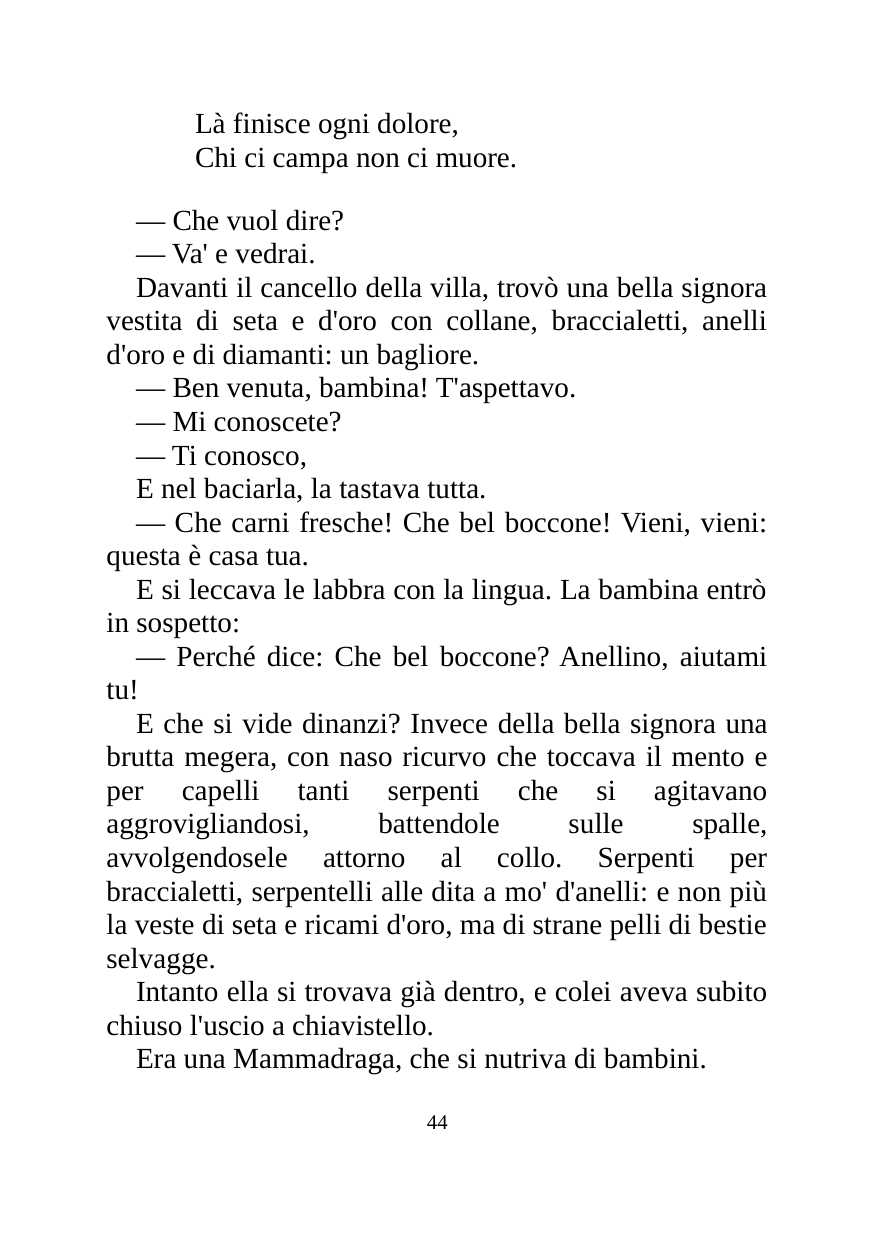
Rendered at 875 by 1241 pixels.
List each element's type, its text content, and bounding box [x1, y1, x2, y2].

text — Che carni fresche! Che bel boccone! Vieni, vieni: questa è casa tua. [106, 505, 768, 572]
text E che si vide dinanzi? Invece della bella signora una brutta megera, con naso ricurvo che toccava il mento e per capelli tanti serpenti che si agitavano aggrovigliandosi, battendole sulle spalle, avvolgendosele attorno al collo. Serpenti per braccialetti, serpentelli alle dita a mo' d'anelli: e non più la veste di seta e ricami d'oro, ma di strane pelli di bestie selvagge. [106, 706, 768, 974]
text — Perché dice: Che bel boccone? Anellino, aiutami tu! [106, 639, 768, 706]
text — Ti conosco, [106, 438, 768, 471]
text — Che vuol dire? [106, 203, 768, 236]
text Là finisce ogni dolore, Chi ci campa non ci muore. [195, 106, 768, 173]
text Davanti il cancello della villa, trovò una bella signora vestita di seta e d'oro con collane, braccialetti, anelli d'oro e di diamanti: un bagliore. [106, 270, 768, 371]
text — Ben venuta, bambina! T'aspettavo. [106, 371, 768, 404]
text — Mi conoscete? [106, 404, 768, 438]
text — Va' e vedrai. [106, 236, 768, 270]
text E si leccava le labbra con la lingua. La bambina entrò in sospetto: [106, 572, 768, 639]
text Intanto ella si trovava già dentro, e colei aveva subito chiuso l'uscio a chiavistello. [106, 974, 768, 1041]
text Era una Mammadraga, che si nutriva di bambini. [106, 1041, 768, 1075]
text E nel baciarla, la tastava tutta. [106, 471, 768, 505]
